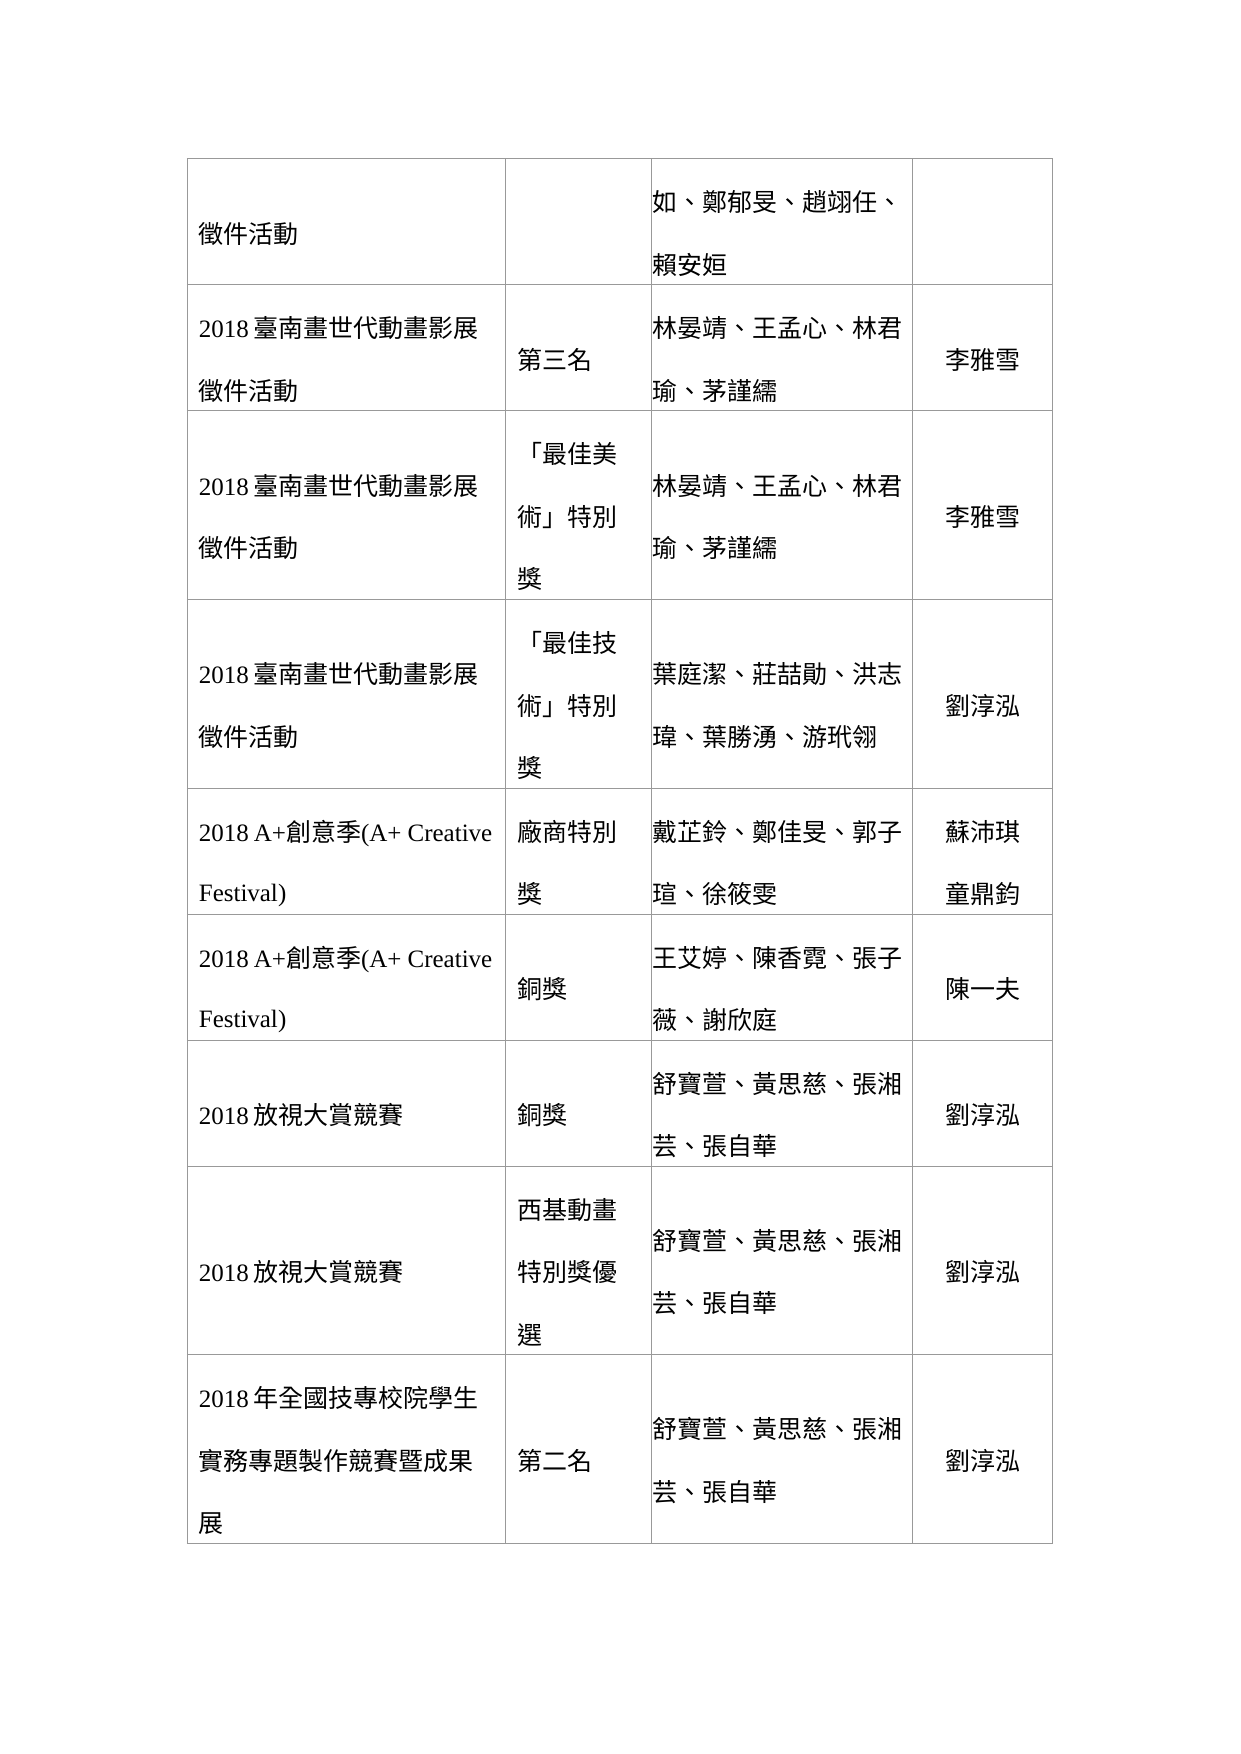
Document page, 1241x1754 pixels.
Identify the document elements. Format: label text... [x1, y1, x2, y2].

table_cell 陳一夫 [913, 915, 1052, 1039]
table_cell 蘇沛琪 童鼎鈞 [913, 789, 1052, 913]
table_cell 2018 A+創意季(A+ Creative Festival) [188, 915, 505, 1039]
table_cell 林晏靖、王孟心、林君瑜、茅謹繻 [652, 285, 912, 410]
table_cell 舒寶萱、黃思慈、張湘芸、張自華 [652, 1355, 912, 1543]
table_cell 徵件活動 [188, 159, 505, 284]
table_cell 2018年全國技專校院學生實務專題製作競賽暨成果展 [188, 1355, 505, 1543]
table_cell 林晏靖、王孟心、林君瑜、茅謹繻 [652, 411, 912, 599]
table_cell 李雅雪 [913, 411, 1052, 599]
table_cell 銅獎 [506, 1041, 651, 1166]
table_cell 劉淳泓 [913, 1355, 1052, 1543]
table_cell 銅獎 [506, 915, 651, 1039]
table_cell 李雅雪 [913, 285, 1052, 410]
table_cell 「最佳技術」特別獎 [506, 600, 651, 787]
table_cell 王艾婷、陳香霓、張子薇、謝欣庭 [652, 915, 912, 1039]
table_cell [506, 159, 651, 284]
table_cell 劉淳泓 [913, 1167, 1052, 1354]
table_cell 劉淳泓 [913, 600, 1052, 787]
table_cell 西基動畫特別獎優選 [506, 1167, 651, 1354]
table_cell 2018放視大賞競賽 [188, 1167, 505, 1354]
table_cell 廠商特別獎 [506, 789, 651, 913]
table_cell 劉淳泓 [913, 1041, 1052, 1166]
table_cell 葉庭潔、莊喆勛、洪志瑋、葉勝湧、游玳翎 [652, 600, 912, 787]
table_cell 2018臺南畫世代動畫影展徵件活動 [188, 285, 505, 410]
table_cell 「最佳美術」特別獎 [506, 411, 651, 599]
table_cell 如、鄭郁旻、趙翊任、賴安姮 [652, 159, 912, 284]
table_cell 舒寶萱、黃思慈、張湘芸、張自華 [652, 1041, 912, 1166]
table_cell 第三名 [506, 285, 651, 410]
table_cell 戴芷鈴、鄭佳旻、郭子瑄、徐筱雯 [652, 789, 912, 913]
table_cell 2018放視大賞競賽 [188, 1041, 505, 1166]
table_cell 舒寶萱、黃思慈、張湘芸、張自華 [652, 1167, 912, 1354]
table_cell 2018臺南畫世代動畫影展徵件活動 [188, 600, 505, 787]
table_cell [913, 159, 1052, 284]
table_cell 第二名 [506, 1355, 651, 1543]
table_cell 2018臺南畫世代動畫影展徵件活動 [188, 411, 505, 599]
table_cell 2018 A+創意季(A+ Creative Festival) [188, 789, 505, 913]
